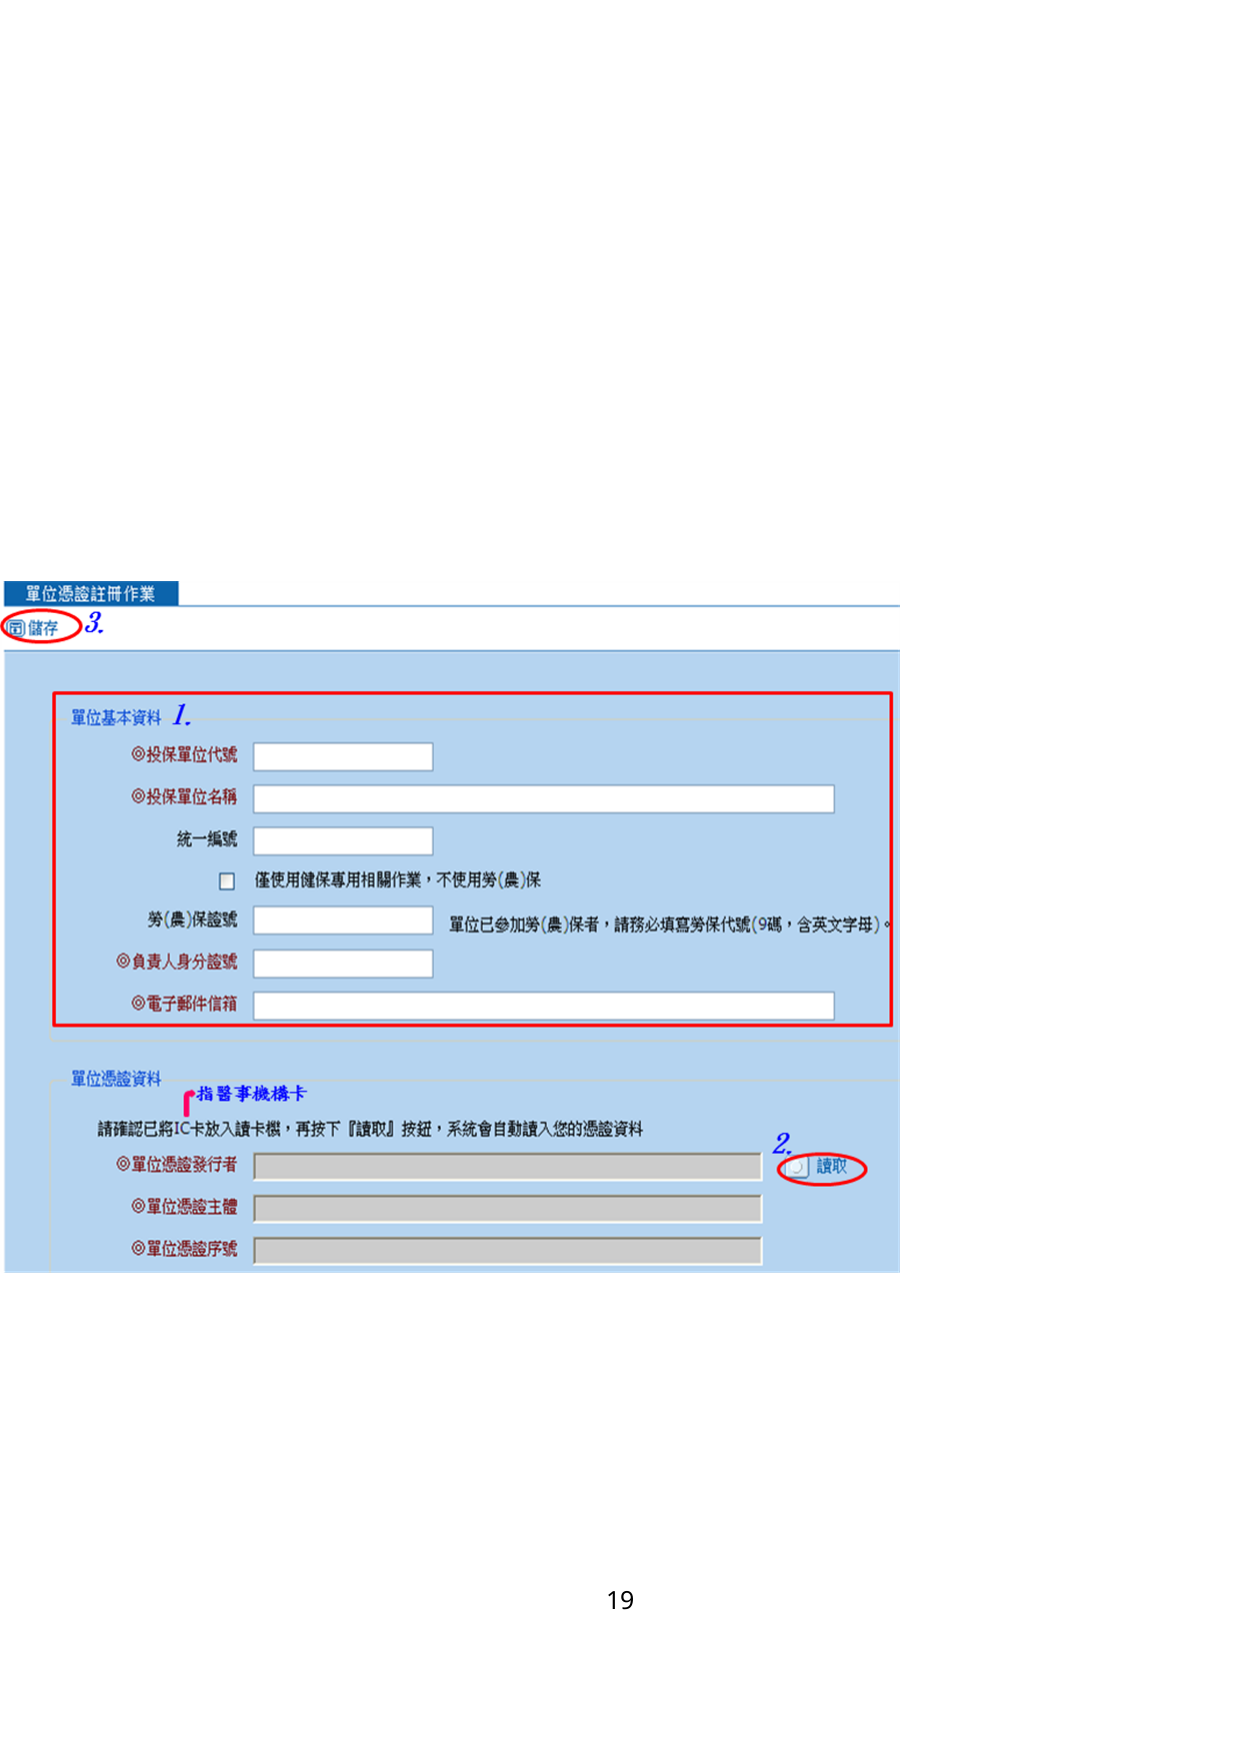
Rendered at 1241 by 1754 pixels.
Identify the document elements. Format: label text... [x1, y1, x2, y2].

picture [0, 581, 900, 1273]
text 4. [900, 600, 1122, 650]
